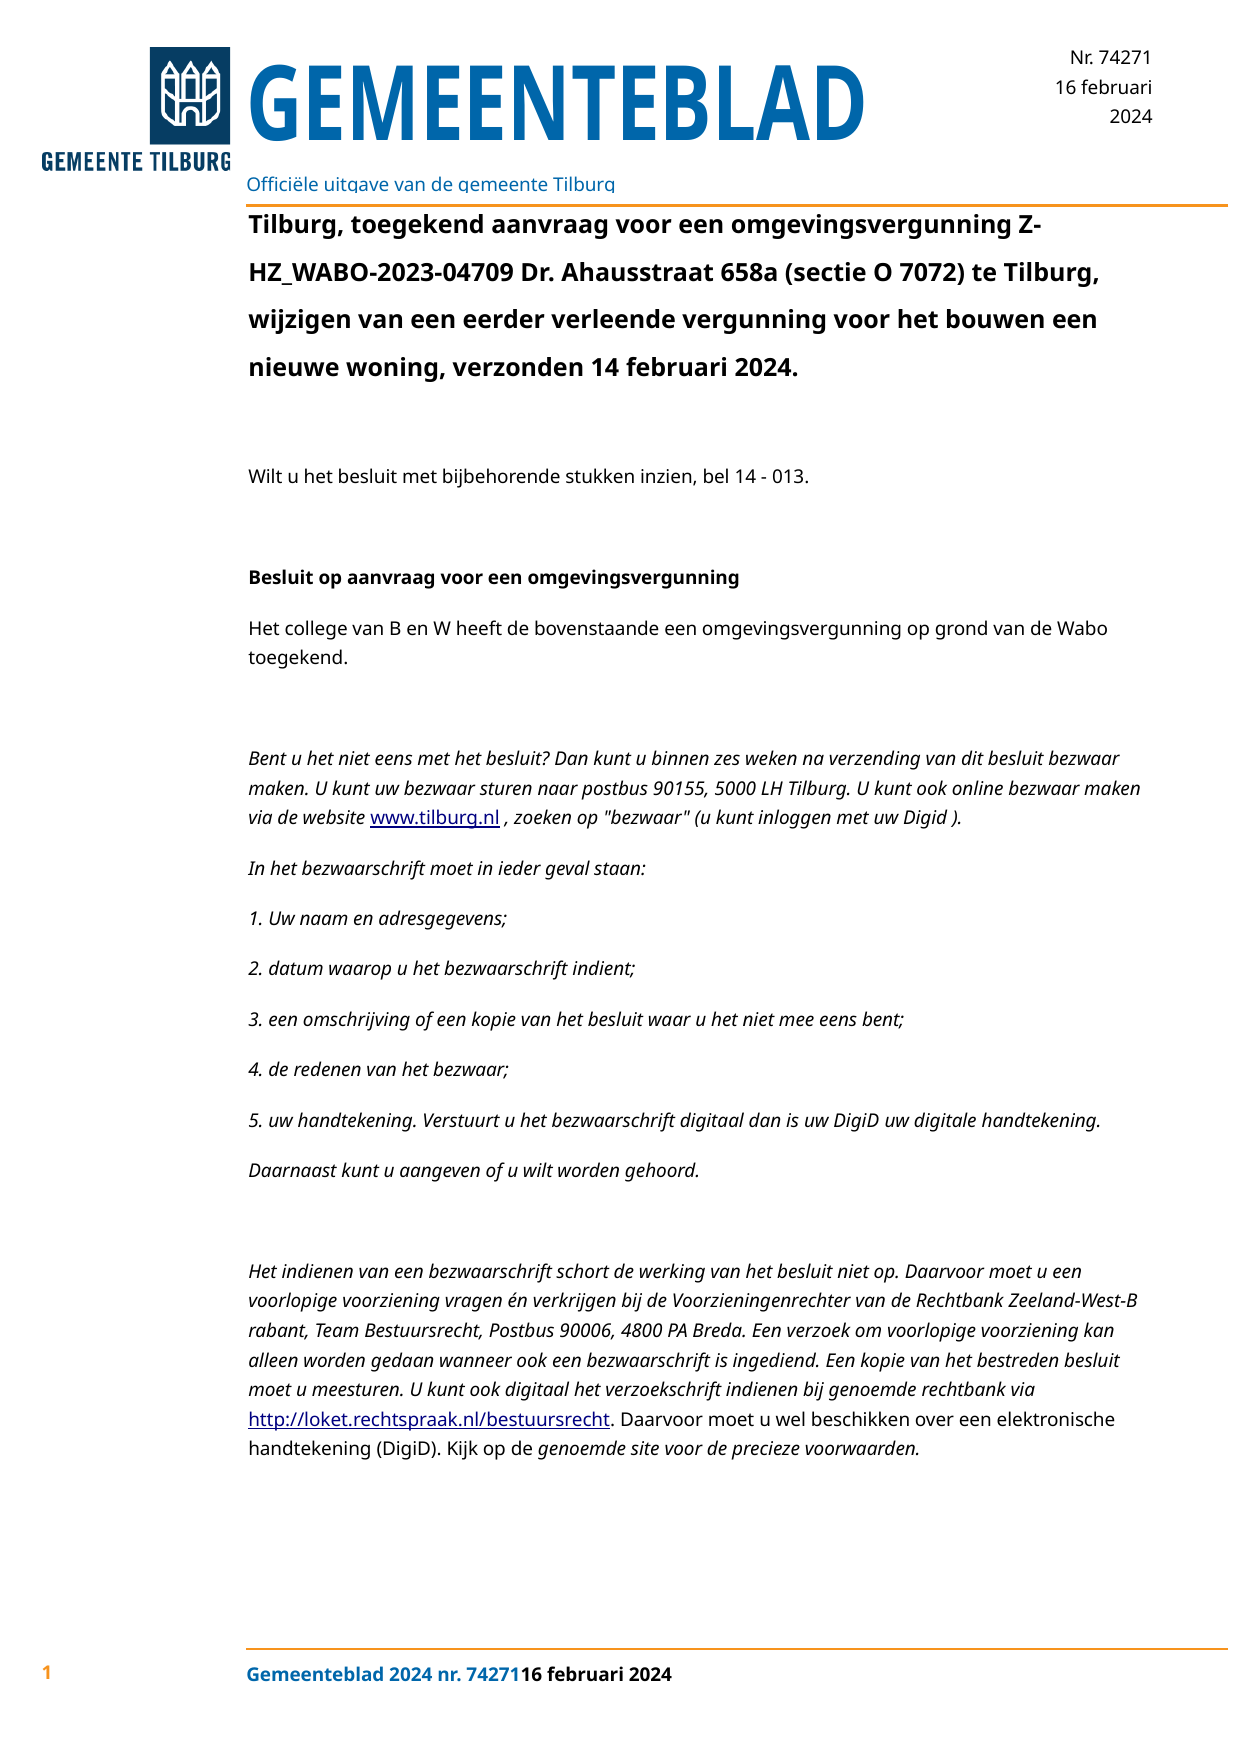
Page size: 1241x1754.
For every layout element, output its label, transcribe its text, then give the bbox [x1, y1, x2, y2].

text 1. Uw naam en adresgegevens; [248, 905, 1152, 931]
text 4. de redenen van het bezwaar; [248, 1056, 1152, 1082]
text Besluit op aanvraag voor een omgevingsvergunning [248, 564, 1152, 590]
text Bent u het niet eens met het besluit? Dan kunt u binnen zes weken na verzending van dit besluit bezwaar maken. U kunt uw bezwaar sturen naar postbus 90155, 5000 LH Tilburg. U kunt ook online bezwaar maken via de website www.tilburg.nl , zoeken op "bezwaar" (u kunt inloggen met uw Digid ). [248, 745, 1152, 830]
text In het bezwaarschrift moet in ieder geval staan: [248, 855, 1152, 881]
text Tilburg, toegekend aanvraag voor een omgevingsvergunning Z-HZ_WABO-2023-04709 Dr. Ahausstraat 658a (sectie O 7072) te Tilburg, wijzigen van een eerder verleende vergunning voor het bouwen een nieuwe woning, verzonden 14 februari 2024. [248, 207, 1152, 384]
text 2. datum waarop u het bezwaarschrift indient; [248, 956, 1152, 981]
text Wilt u het besluit met bijbehorende stukken inzien, bel 14 - 013. [248, 463, 1152, 489]
text Het indienen van een bezwaarschrift schort de werking van het besluit niet op. Daarvoor moet u een voorlopige voorziening vragen én verkrijgen bij de Voorzieningenrechter van de Rechtbank Zeeland-West-B rabant, Team Bestuursrecht, Postbus 90006, 4800 PA Breda. Een verzoek om voorlopige voorziening kan alleen worden gedaan wanneer ook een bezwaarschrift is ingediend. Een kopie van het bestreden besluit moet u meesturen. U kunt ook digitaal het verzoekschrift indienen bij genoemde rechtbank via http://loket.rechtspraak.nl/bestuursrecht. Daarvoor moet u wel beschikken over een elektronische handtekening (DigiD). Kijk op de genoemde site voor de precieze voorwaarden. [248, 1258, 1152, 1461]
text Het college van B en W heeft de bovenstaande een omgevingsvergunning op grond van de Wabo toegekend. [248, 615, 1152, 670]
text 5. uw handtekening. Verstuurt u het bezwaarschrift digitaal dan is uw DigiD uw digitale handtekening. [248, 1107, 1152, 1133]
text 3. een omschrijving of een kopie van het besluit waar u het niet mee eens bent; [248, 1006, 1152, 1032]
picture [41, 47, 231, 172]
text Daarnaast kunt u aangeven of u wilt worden gehoord. [248, 1157, 1152, 1183]
